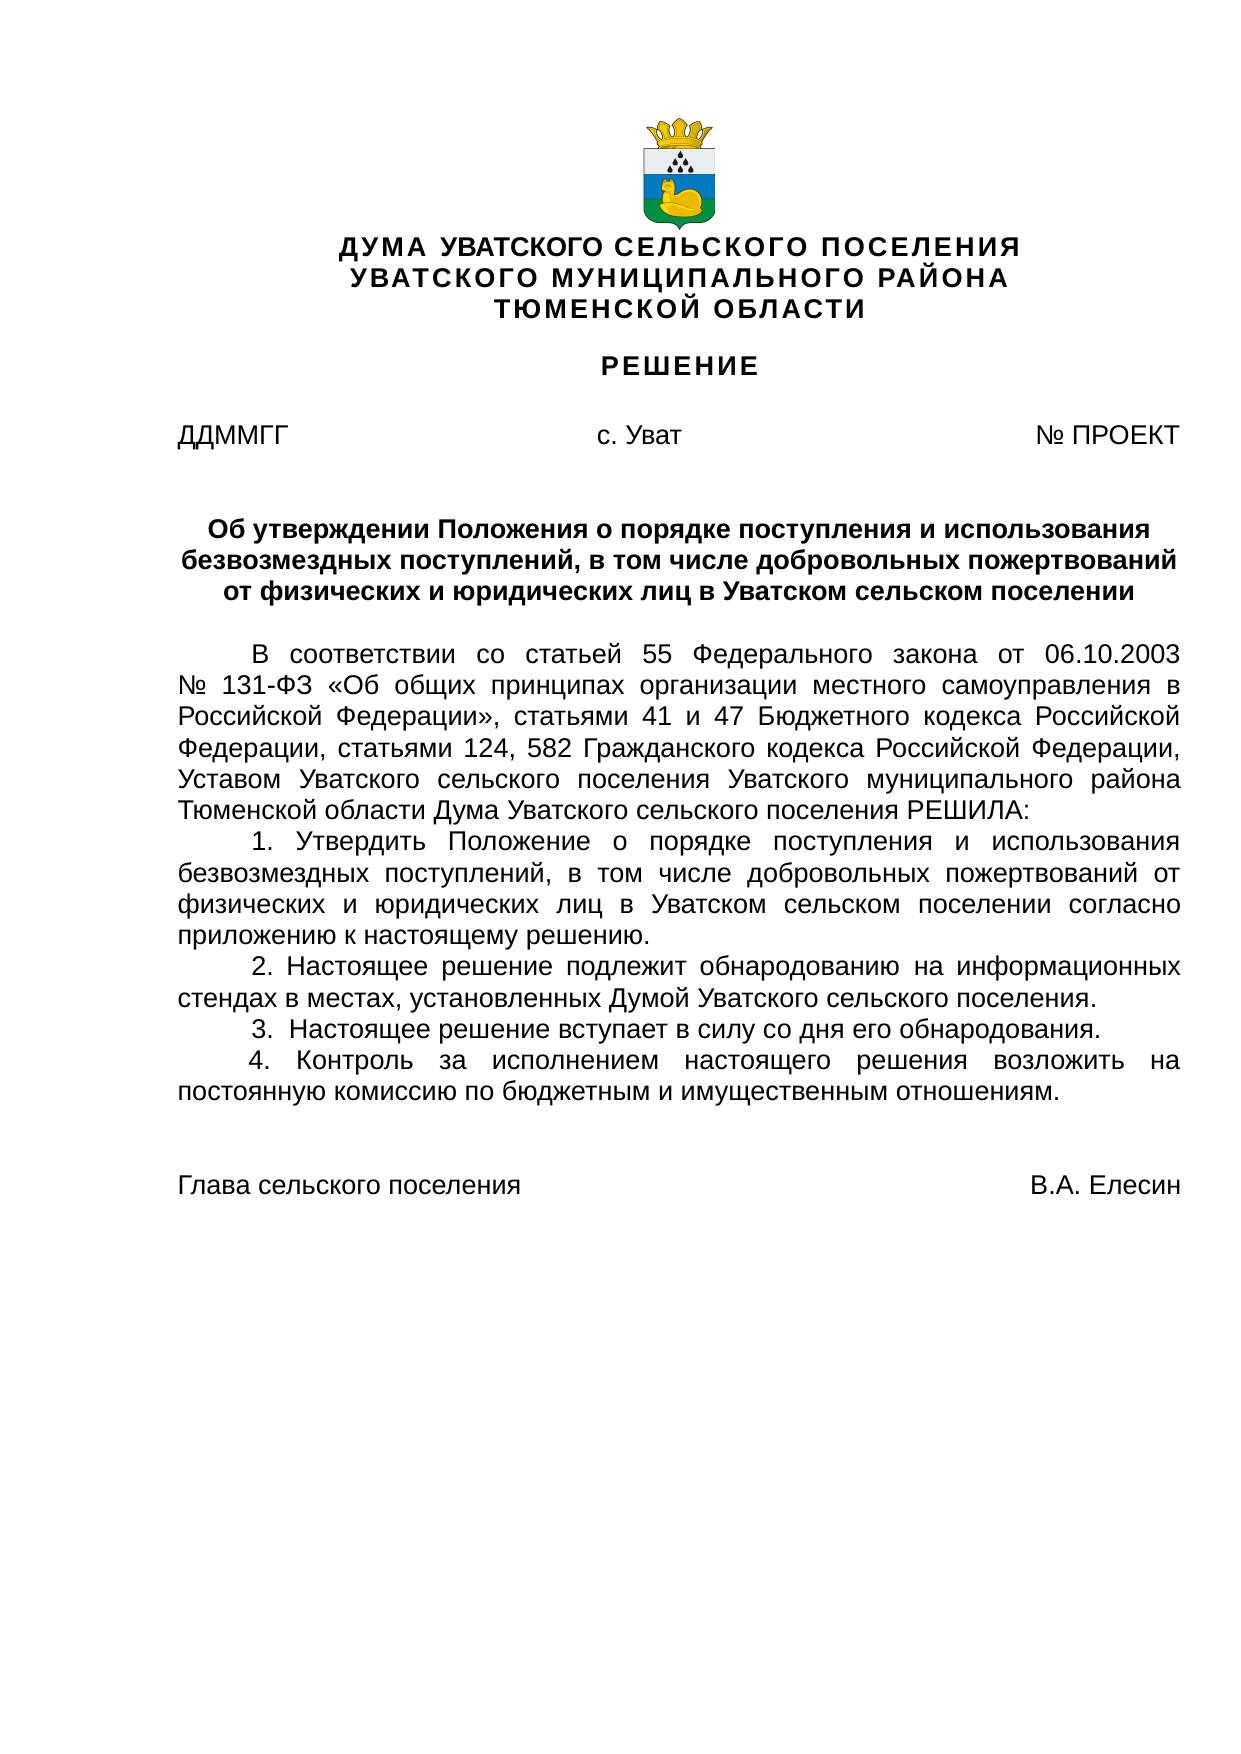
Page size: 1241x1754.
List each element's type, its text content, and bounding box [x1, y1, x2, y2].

text Уватского муниципального района [177, 262, 1181, 293]
text Решение [177, 349, 1181, 381]
text 2. Настоящее решение подлежит обнародованию на информационных стендах в местах, установленных Думой Уватского сельского поселения. [177, 950, 1181, 1013]
text 1. Утвердить Положение о порядке поступления и использования безвозмездных поступлений, в том числе добровольных пожертвований от физических и юридических лиц в Уватском сельском поселении согласно приложению к настоящему решению. [177, 825, 1181, 950]
text Об утверждении Положения о порядке поступления и использования безвозмездных поступлений, в том числе добровольных пожертвований от физических и юридических лиц в Уватском сельском поселении [177, 513, 1181, 607]
text ДДММГГ с. Уват № ПРОЕКТ [177, 419, 1190, 450]
text Глава сельского поселения В.А. Елесин [177, 1169, 1181, 1200]
text 3. Настоящее решение вступает в силу со дня его обнародования. [177, 1013, 1181, 1044]
text ДУМа УВАТСКОГО сельского поселения [177, 231, 1181, 262]
text Тюменской области [177, 293, 1181, 324]
text В соответствии со статьей 55 Федерального закона от 06.10.2003 № 131-ФЗ «Об общих принципах организации местного самоуправления в Российской Федерации», статьями 41 и 47 Бюджетного кодекса Российской Федерации, статьями 124, 582 Гражданского кодекса Российской Федерации, Уставом Уватского сельского поселения Уватского муниципального района Тюменской области Дума Уватского сельского поселения РЕШИЛА: [177, 638, 1181, 825]
text 4. Контроль за исполнением настоящего решения возложить на постоянную комиссию по бюджетным и имущественным отношениям. [177, 1044, 1181, 1107]
